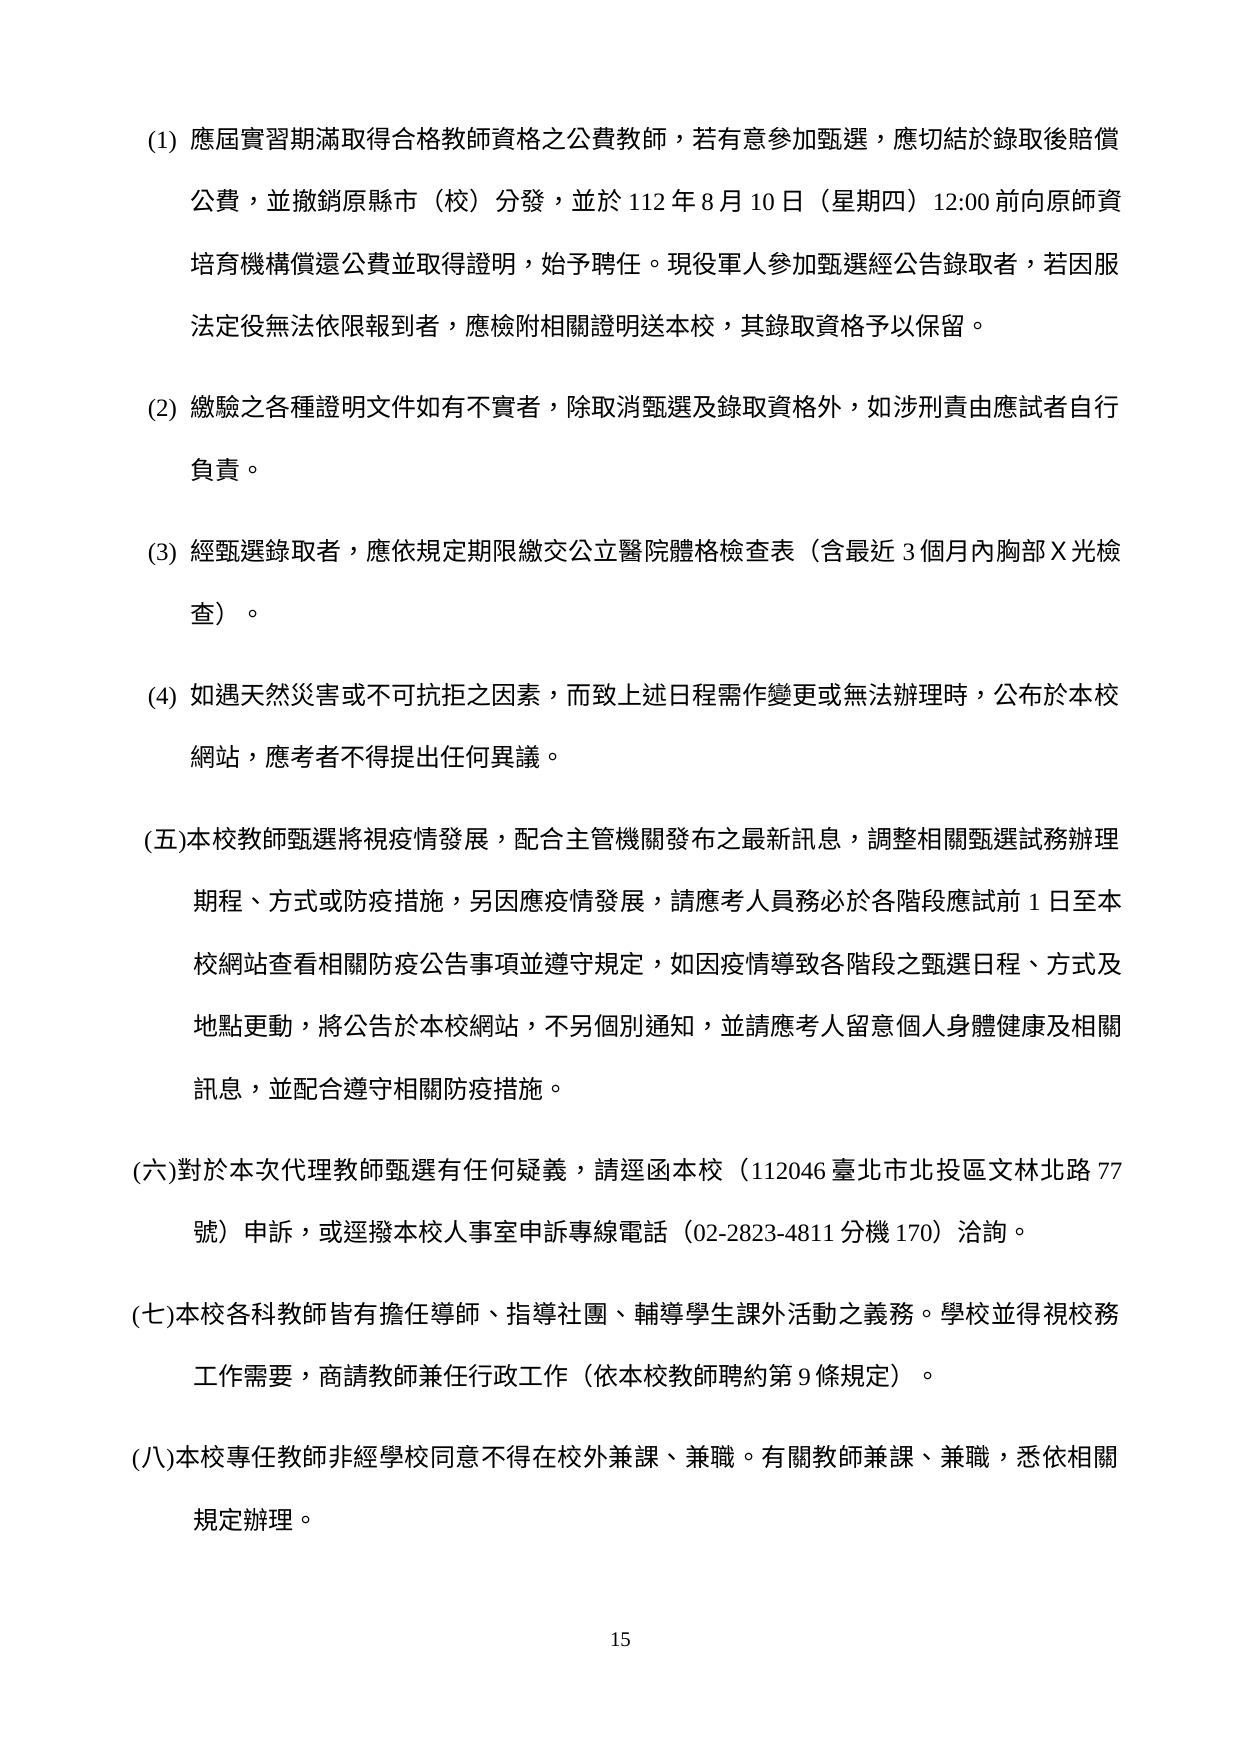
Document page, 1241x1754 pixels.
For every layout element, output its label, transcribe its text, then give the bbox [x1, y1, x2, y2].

list 應屆實習期滿取得合格教師資格之公費教師，若有意參加甄選，應切結於錄取後賠償公費，並撤銷原縣市（校）分發，並於112年8月10日（星期四）12:00前向原師資培育機構償還公費並取得證明，始予聘任。現役軍人參加甄選經公告錄取者，若因服法定役無法依限報到者，應檢附相關證明送本校，其錄取資格予以保留。 [148, 96, 1122, 346]
text (八)本校專任教師非經學校同意不得在校外兼課、兼職。有關教師兼課、兼職，悉依相關規定辦理。 [118, 1414, 1122, 1539]
text (七)本校各科教師皆有擔任導師、指導社團、輔導學生課外活動之義務。學校並得視校務工作需要，商請教師兼任行政工作（依本校教師聘約第9條規定）。 [118, 1271, 1122, 1396]
text (五)本校教師甄選將視疫情發展，配合主管機關發布之最新訊息，調整相關甄選試務辦理期程、方式或防疫措施，另因應疫情發展，請應考人員務必於各階段應試前1 日至本校網站查看相關防疫公告事項並遵守規定，如因疫情導致各階段之甄選日程、方式及地點更動，將公告於本校網站，不另個別通知，並請應考人留意個人身體健康及相關訊息，並配合遵守相關防疫措施。 [118, 796, 1122, 1108]
list 如遇天然災害或不可抗拒之因素，而致上述日程需作變更或無法辦理時，公布於本校網站，應考者不得提出任何異議。 [148, 652, 1122, 777]
list 繳驗之各種證明文件如有不實者，除取消甄選及錄取資格外，如涉刑責由應試者自行負責。 [148, 364, 1122, 489]
list 經甄選錄取者，應依規定期限繳交公立醫院體格檢查表（含最近3個月內胸部Ｘ光檢查）。 [148, 508, 1122, 633]
text (六)對於本次代理教師甄選有任何疑義，請逕函本校（112046臺北市北投區文林北路77號）申訴，或逕撥本校人事室申訴專線電話（02-2823-4811分機170）洽詢。 [118, 1127, 1122, 1252]
